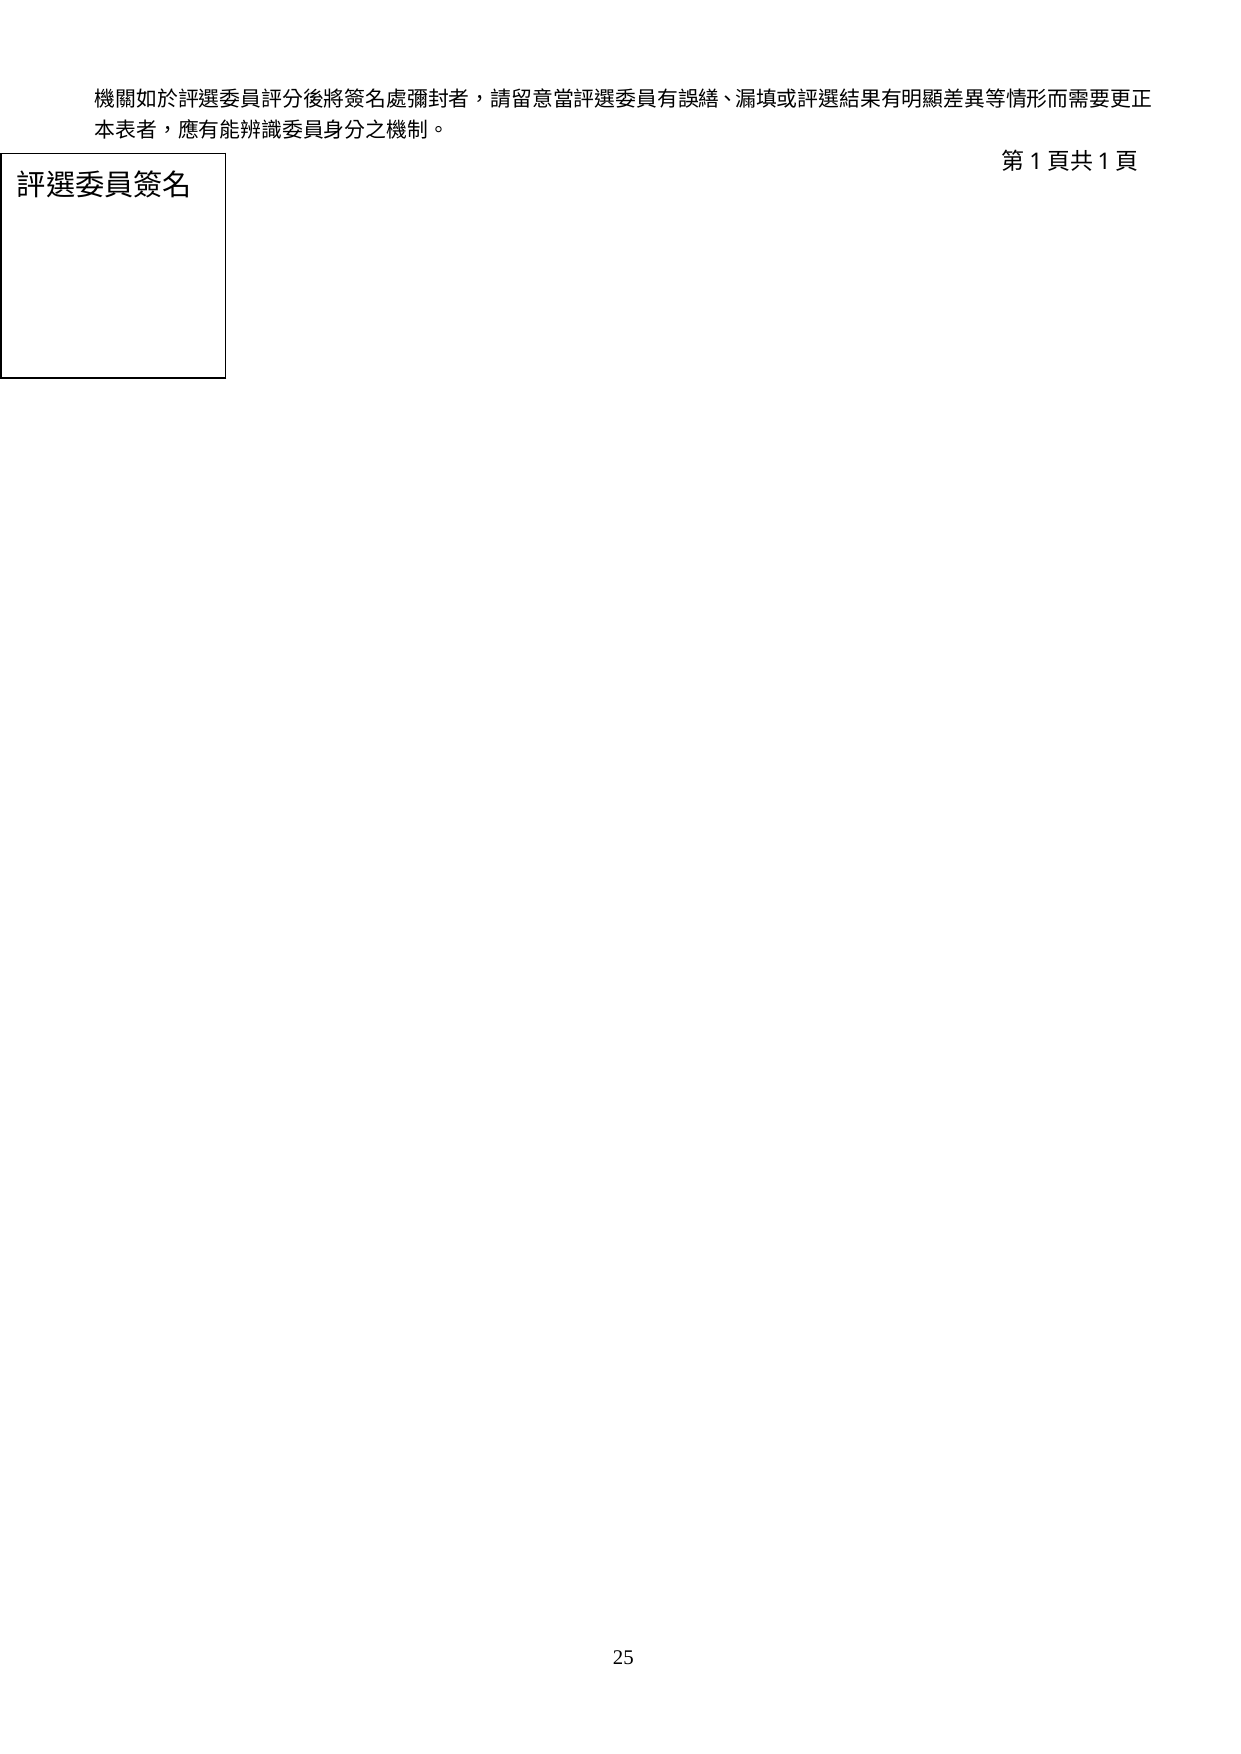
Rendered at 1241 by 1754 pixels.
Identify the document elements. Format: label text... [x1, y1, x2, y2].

text 評選委員簽名 [17, 162, 210, 204]
text 第1頁共1頁 [94, 143, 1152, 176]
text 機關如於評選委員評分後將簽名處彌封者，請留意當評選委員有誤繕、漏填或評選結果有明顯差異等情形而需要更正本表者，應有能辨識委員身分之機制。 [94, 83, 1152, 143]
